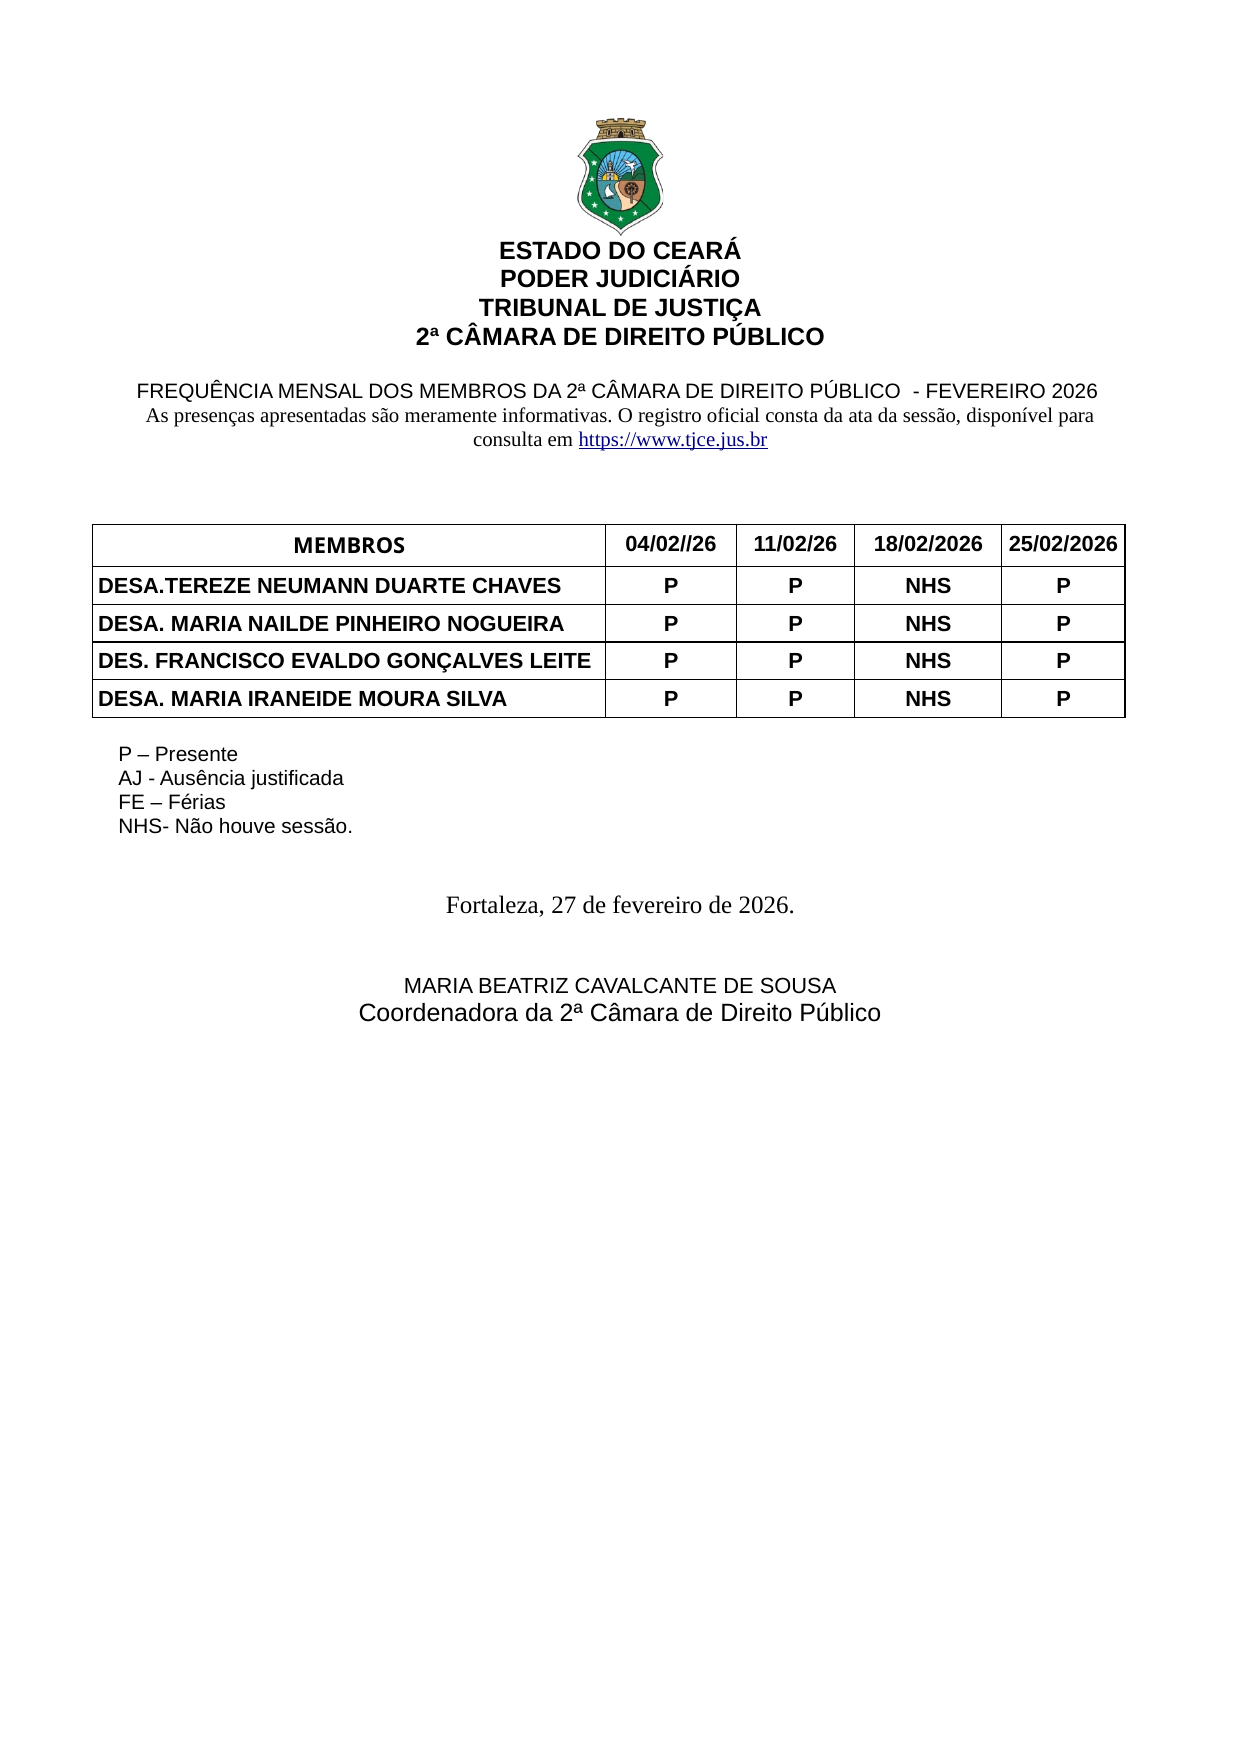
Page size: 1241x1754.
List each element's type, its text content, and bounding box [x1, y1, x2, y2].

text ESTADO DO CEARÁ [118, 236, 1122, 264]
table_cell P [737, 567, 854, 604]
table_cell P [606, 605, 736, 641]
text Fortaleza, 27 de fevereiro de 2026. [118, 890, 1122, 919]
table_cell DESA.TEREZE NEUMANN DUARTE CHAVES [93, 567, 605, 604]
text NHS- Não houve sessão. [118, 814, 1122, 838]
table_cell DESA. MARIA NAILDE PINHEIRO NOGUEIRA [93, 605, 605, 641]
table_header MEMBROS [93, 525, 605, 566]
table_cell P [1002, 680, 1124, 717]
text MARIA BEATRIZ CAVALCANTE DE SOUSA [118, 973, 1122, 998]
text AJ - Ausência justificada [118, 766, 1122, 790]
table_cell NHS [855, 643, 1001, 679]
table_cell DES. FRANCISCO EVALDO GONÇALVES LEITE [93, 643, 605, 679]
table_cell NHS [855, 567, 1001, 604]
table_cell NHS [855, 605, 1001, 641]
text FE – Férias [118, 790, 1122, 814]
table_cell NHS [855, 680, 1001, 717]
text 2ª CÂMARA DE DIREITO PÚBLICO [118, 322, 1122, 351]
text Coordenadora da 2ª Câmara de Direito Público [118, 998, 1122, 1027]
text PODER JUDICIÁRIO [118, 264, 1122, 293]
table_cell P [737, 605, 854, 641]
table_cell P [737, 680, 854, 717]
table_cell P [606, 567, 736, 604]
text FREQUÊNCIA MENSAL DOS MEMBROS DA 2ª CÂMARA DE DIREITO PÚBLICO - FEVEREIRO 2026 [118, 379, 1122, 403]
table_cell P [1002, 567, 1124, 604]
table_cell DESA. MARIA IRANEIDE MOURA SILVA [93, 680, 605, 717]
table_header 11/02/26 [737, 525, 854, 566]
text P – Presente [118, 742, 1122, 766]
text TRIBUNAL DE JUSTIÇA [118, 293, 1122, 322]
table_header 25/02/2026 [1002, 525, 1124, 566]
table_cell P [737, 643, 854, 679]
table_cell P [1002, 605, 1124, 641]
table_header 18/02/2026 [855, 525, 1001, 566]
table_cell P [1002, 643, 1124, 679]
table_header 04/02//26 [606, 525, 736, 566]
table_cell P [606, 680, 736, 717]
table_cell P [606, 643, 736, 679]
text As presenças apresentadas são meramente informativas. O registro oficial consta da ata da sessão, disponível para consulta em https://www.tjce.jus.br [118, 403, 1122, 451]
